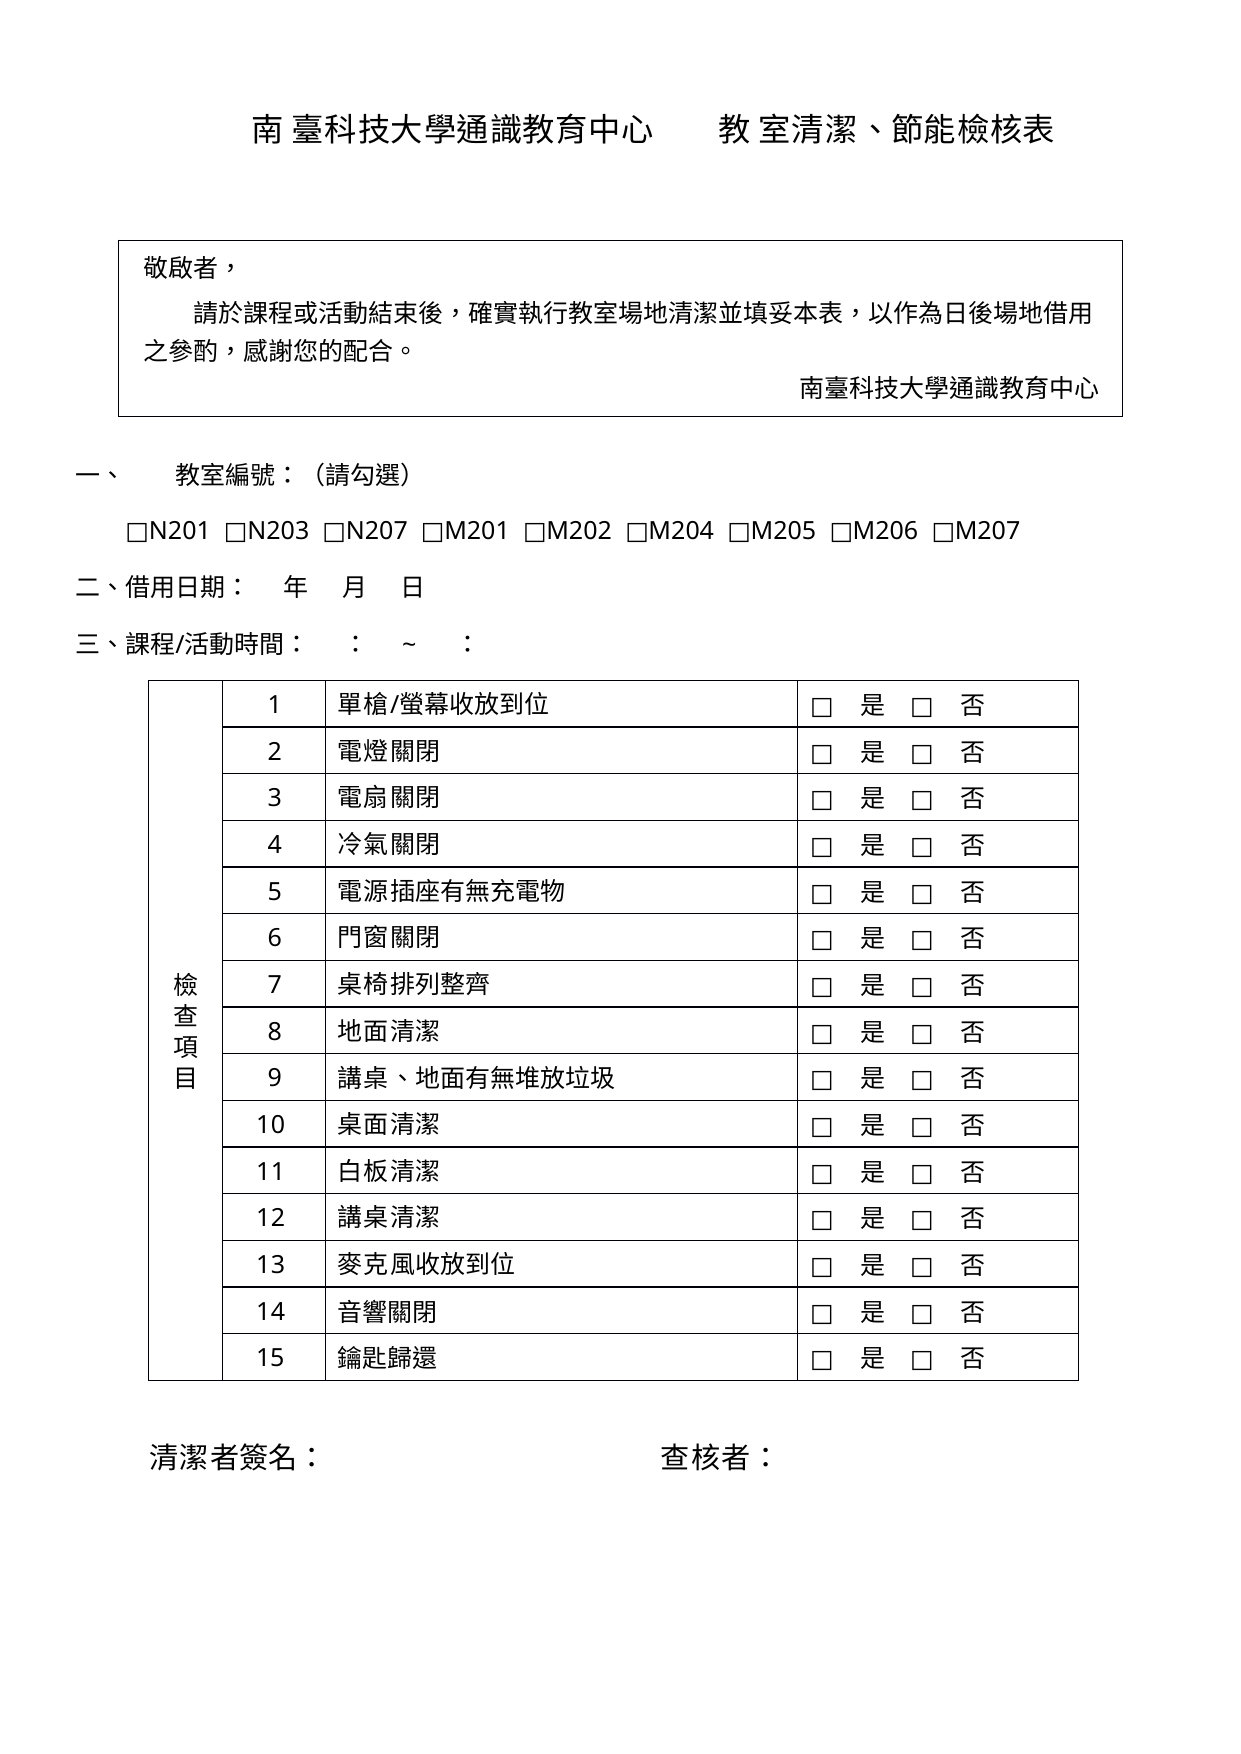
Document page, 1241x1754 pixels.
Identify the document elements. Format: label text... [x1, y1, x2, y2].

list □N201 □N203 □N207 □M201 □M202 □M204 □M205 □M206 □M207 [125, 511, 1165, 548]
table_header 檢 查 項 目 [149, 681, 222, 1380]
table_header 敬啟者， 請於課程或活動結束後，確實執行教室場地清潔並填妥本表，以作為日後場地借用之參酌，感謝您的配合。 南臺科技大學通識教育中心 [119, 241, 1122, 416]
table_cell 9 [223, 1054, 325, 1100]
table_cell □ 是 □ 否 [798, 728, 1078, 773]
table_cell 冷氣關閉 [326, 821, 797, 866]
table_cell 7 [223, 961, 325, 1006]
table_cell □ 是 □ 否 [798, 1008, 1078, 1053]
table_cell 12 [223, 1194, 325, 1240]
table_cell □ 是 □ 否 [798, 1334, 1078, 1380]
table_cell 音響關閉 [326, 1288, 797, 1333]
text 清潔者簽名： 查核者： [149, 1418, 1165, 1493]
table_cell 桌椅排列整齊 [326, 961, 797, 1006]
table_cell □ 是 □ 否 [798, 1101, 1078, 1146]
table_cell 電源插座有無充電物 [326, 868, 797, 913]
list 教室編號：（請勾選） [75, 455, 1165, 492]
table_cell 10 [223, 1101, 325, 1146]
table_cell 8 [223, 1008, 325, 1053]
table_cell 6 [223, 914, 325, 960]
table_cell 講桌清潔 [326, 1194, 797, 1240]
table_cell 15 [223, 1334, 325, 1380]
table_header 單槍/螢幕收放到位 [326, 681, 797, 726]
table_header □ 是 □ 否 [798, 681, 1078, 726]
table_cell 桌面清潔 [326, 1101, 797, 1146]
table_cell 鑰匙歸還 [326, 1334, 797, 1380]
table_cell 13 [223, 1241, 325, 1286]
list 借用日期： 年 月 日 [75, 567, 1165, 605]
table_cell 地面清潔 [326, 1008, 797, 1053]
table_cell □ 是 □ 否 [798, 1288, 1078, 1333]
table_cell 門窗關閉 [326, 914, 797, 960]
text 南 臺科技大學通識教育中心 教 室清潔、節能檢核表 [140, 89, 1165, 164]
table_cell 麥克風收放到位 [326, 1241, 797, 1286]
table_header 1 [223, 681, 325, 726]
table_cell □ 是 □ 否 [798, 868, 1078, 913]
table_cell 電扇關閉 [326, 774, 797, 820]
table_cell 2 [223, 728, 325, 773]
table_cell 白板清潔 [326, 1148, 797, 1193]
table_cell 11 [223, 1148, 325, 1193]
table_cell □ 是 □ 否 [798, 1241, 1078, 1286]
table_cell □ 是 □ 否 [798, 1194, 1078, 1240]
table_cell □ 是 □ 否 [798, 914, 1078, 960]
table_cell □ 是 □ 否 [798, 774, 1078, 820]
list 課程/活動時間： ： ~ ： [75, 623, 1165, 661]
table_cell 4 [223, 821, 325, 866]
table_cell □ 是 □ 否 [798, 1054, 1078, 1100]
table_cell □ 是 □ 否 [798, 961, 1078, 1006]
table_cell 14 [223, 1288, 325, 1333]
table_cell 3 [223, 774, 325, 820]
table_cell □ 是 □ 否 [798, 821, 1078, 866]
table_cell 5 [223, 868, 325, 913]
table_cell 講桌、地面有無堆放垃圾 [326, 1054, 797, 1100]
table_cell 電燈關閉 [326, 728, 797, 773]
table_cell □ 是 □ 否 [798, 1148, 1078, 1193]
